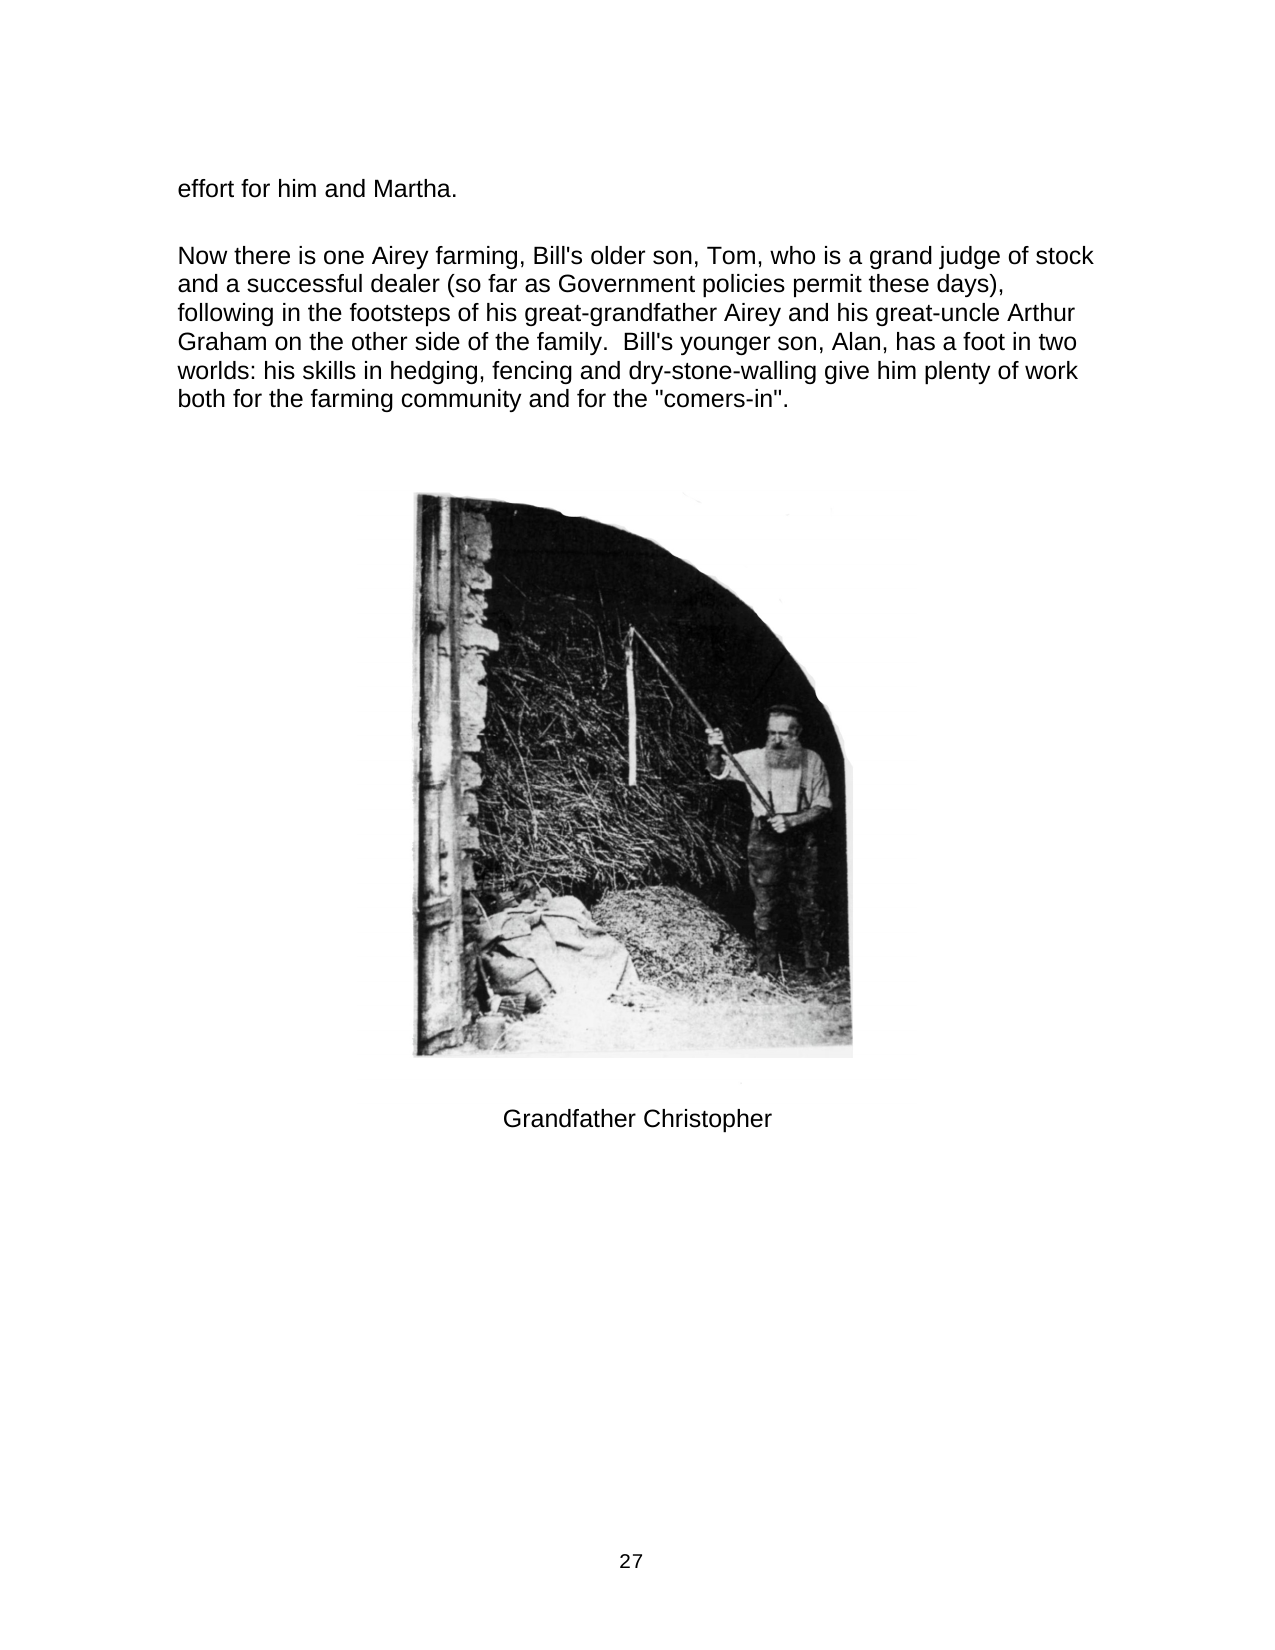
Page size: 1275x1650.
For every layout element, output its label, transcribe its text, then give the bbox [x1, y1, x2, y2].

picture [357, 467, 918, 1104]
text effort for him and Martha. [177, 174, 1098, 203]
text Now there is one Airey farming, Bill's older son, Tom, who is a grand judge of stock and a successful dealer (so far as Government policies permit these days), following in the footsteps of his great-grandfather Airey and his great-uncle Arthur Graham on the other side of the family. Bill's younger son, Alan, has a foot in two worlds: his skills in hedging, fencing and dry-stone-walling give him plenty of work both for the farming community and for the "comers-in". [177, 241, 1098, 413]
text Grandfather Christopher [177, 492, 1098, 1133]
